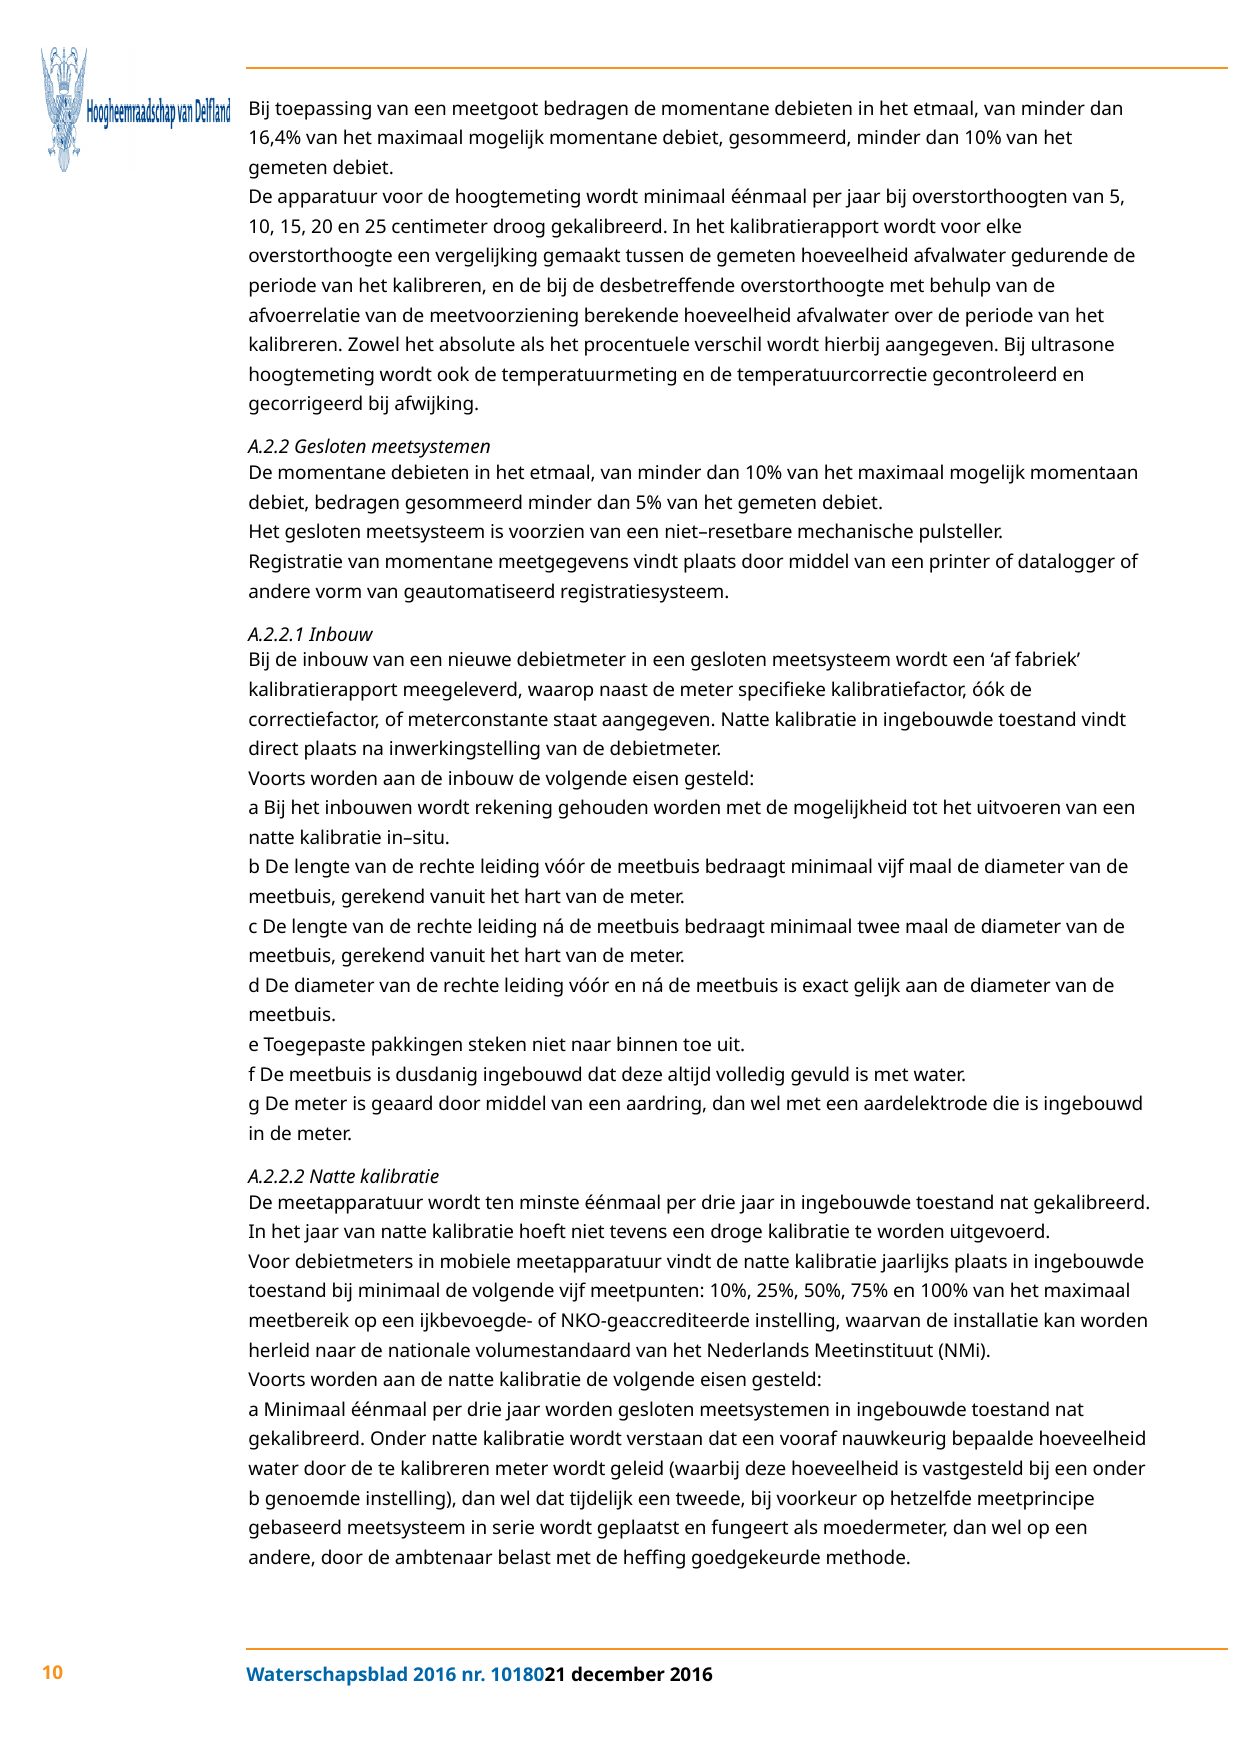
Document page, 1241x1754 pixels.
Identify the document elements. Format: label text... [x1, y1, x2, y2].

text A.2.2 Gesloten meetsystemen [248, 434, 1152, 459]
text d De diameter van de rechte leiding vóór en ná de meetbuis is exact gelijk aan de diameter van de meetbuis. [248, 972, 1152, 1027]
text e Toegepaste pakkingen steken niet naar binnen toe uit. [248, 1031, 1152, 1057]
text Registratie van momentane meetgegevens vindt plaats door middel van een printer of datalogger of andere vorm van geautomatiseerd registratiesysteem. [248, 548, 1152, 603]
text De momentane debieten in het etmaal, van minder dan 10% van het maximaal mogelijk momentaan debiet, bedragen gesommeerd minder dan 5% van het gemeten debiet. [248, 459, 1152, 515]
text b De lengte van de rechte leiding vóór de meetbuis bedraagt minimaal vijf maal de diameter van de meetbuis, gerekend vanuit het hart van de meter. [248, 854, 1152, 909]
text c De lengte van de rechte leiding ná de meetbuis bedraagt minimaal twee maal de diameter van de meetbuis, gerekend vanuit het hart van de meter. [248, 913, 1152, 968]
text De apparatuur voor de hoogtemeting wordt minimaal éénmaal per jaar bij overstorthoogten van 5, 10, 15, 20 en 25 centimeter droog gekalibreerd. In het kalibratierapport wordt voor elke overstorthoogte een vergelijking gemaakt tussen de gemeten hoeveelheid afvalwater gedurende de periode van het kalibreren, en de bij de desbetreffende overstorthoogte met behulp van de afvoerrelatie van de meetvoorziening berekende hoeveelheid afvalwater over de periode van het kalibreren. Zowel het absolute als het procentuele verschil wordt hierbij aangegeven. Bij ultrasone hoogtemeting wordt ook de temperatuurmeting en de temperatuurcorrectie gecontroleerd en gecorrigeerd bij afwijking. [248, 183, 1152, 416]
text A.2.2.1 Inbouw [248, 621, 1152, 647]
text Voorts worden aan de natte kalibratie de volgende eisen gesteld: [248, 1366, 1152, 1392]
text A.2.2.2 Natte kalibratie [248, 1163, 1152, 1189]
text g De meter is geaard door middel van een aardring, dan wel met een aardelektrode die is ingebouwd in de meter. [248, 1090, 1152, 1146]
text a Bij het inbouwen wordt rekening gehouden worden met de mogelijkheid tot het uitvoeren van een natte kalibratie in–situ. [248, 794, 1152, 850]
picture [41, 47, 231, 172]
text Bij de inbouw van een nieuwe debietmeter in een gesloten meetsysteem wordt een ‘af fabriek’ kalibratierapport meegeleverd, waarop naast de meter specifieke kalibratiefactor, óók de correctiefactor, of meterconstante staat aangegeven. Natte kalibratie in ingebouwde toestand vindt direct plaats na inwerkingstelling van de debietmeter. [248, 647, 1152, 761]
text Voorts worden aan de inbouw de volgende eisen gesteld: [248, 765, 1152, 791]
text Het gesloten meetsysteem is voorzien van een niet–resetbare mechanische pulsteller. [248, 519, 1152, 544]
text f De meetbuis is dusdanig ingebouwd dat deze altijd volledig gevuld is met water. [248, 1061, 1152, 1087]
text De meetapparatuur wordt ten minste éénmaal per drie jaar in ingebouwde toestand nat gekalibreerd. In het jaar van natte kalibratie hoeft niet tevens een droge kalibratie te worden uitgevoerd. [248, 1189, 1152, 1244]
text Bij toepassing van een meetgoot bedragen de momentane debieten in het etmaal, van minder dan 16,4% van het maximaal mogelijk momentane debiet, gesommeerd, minder dan 10% van het gemeten debiet. [248, 95, 1152, 180]
text a Minimaal éénmaal per drie jaar worden gesloten meetsystemen in ingebouwde toestand nat gekalibreerd. Onder natte kalibratie wordt verstaan dat een vooraf nauwkeurig bepaalde hoeveelheid water door de te kalibreren meter wordt geleid (waarbij deze hoeveelheid is vastgesteld bij een onder b genoemde instelling), dan wel dat tijdelijk een tweede, bij voorkeur op hetzelfde meetprincipe gebaseerd meetsysteem in serie wordt geplaatst en fungeert als moedermeter, dan wel op een andere, door de ambtenaar belast met de heffing goedgekeurde methode. [248, 1396, 1152, 1569]
text Voor debietmeters in mobiele meetapparatuur vindt de natte kalibratie jaarlijks plaats in ingebouwde toestand bij minimaal de volgende vijf meetpunten: 10%, 25%, 50%, 75% en 100% van het maximaal meetbereik op een ijkbevoegde- of NKO-geaccrediteerde instelling, waarvan de installatie kan worden herleid naar de nationale volumestandaard van het Nederlands Meetinstituut (NMi). [248, 1248, 1152, 1362]
